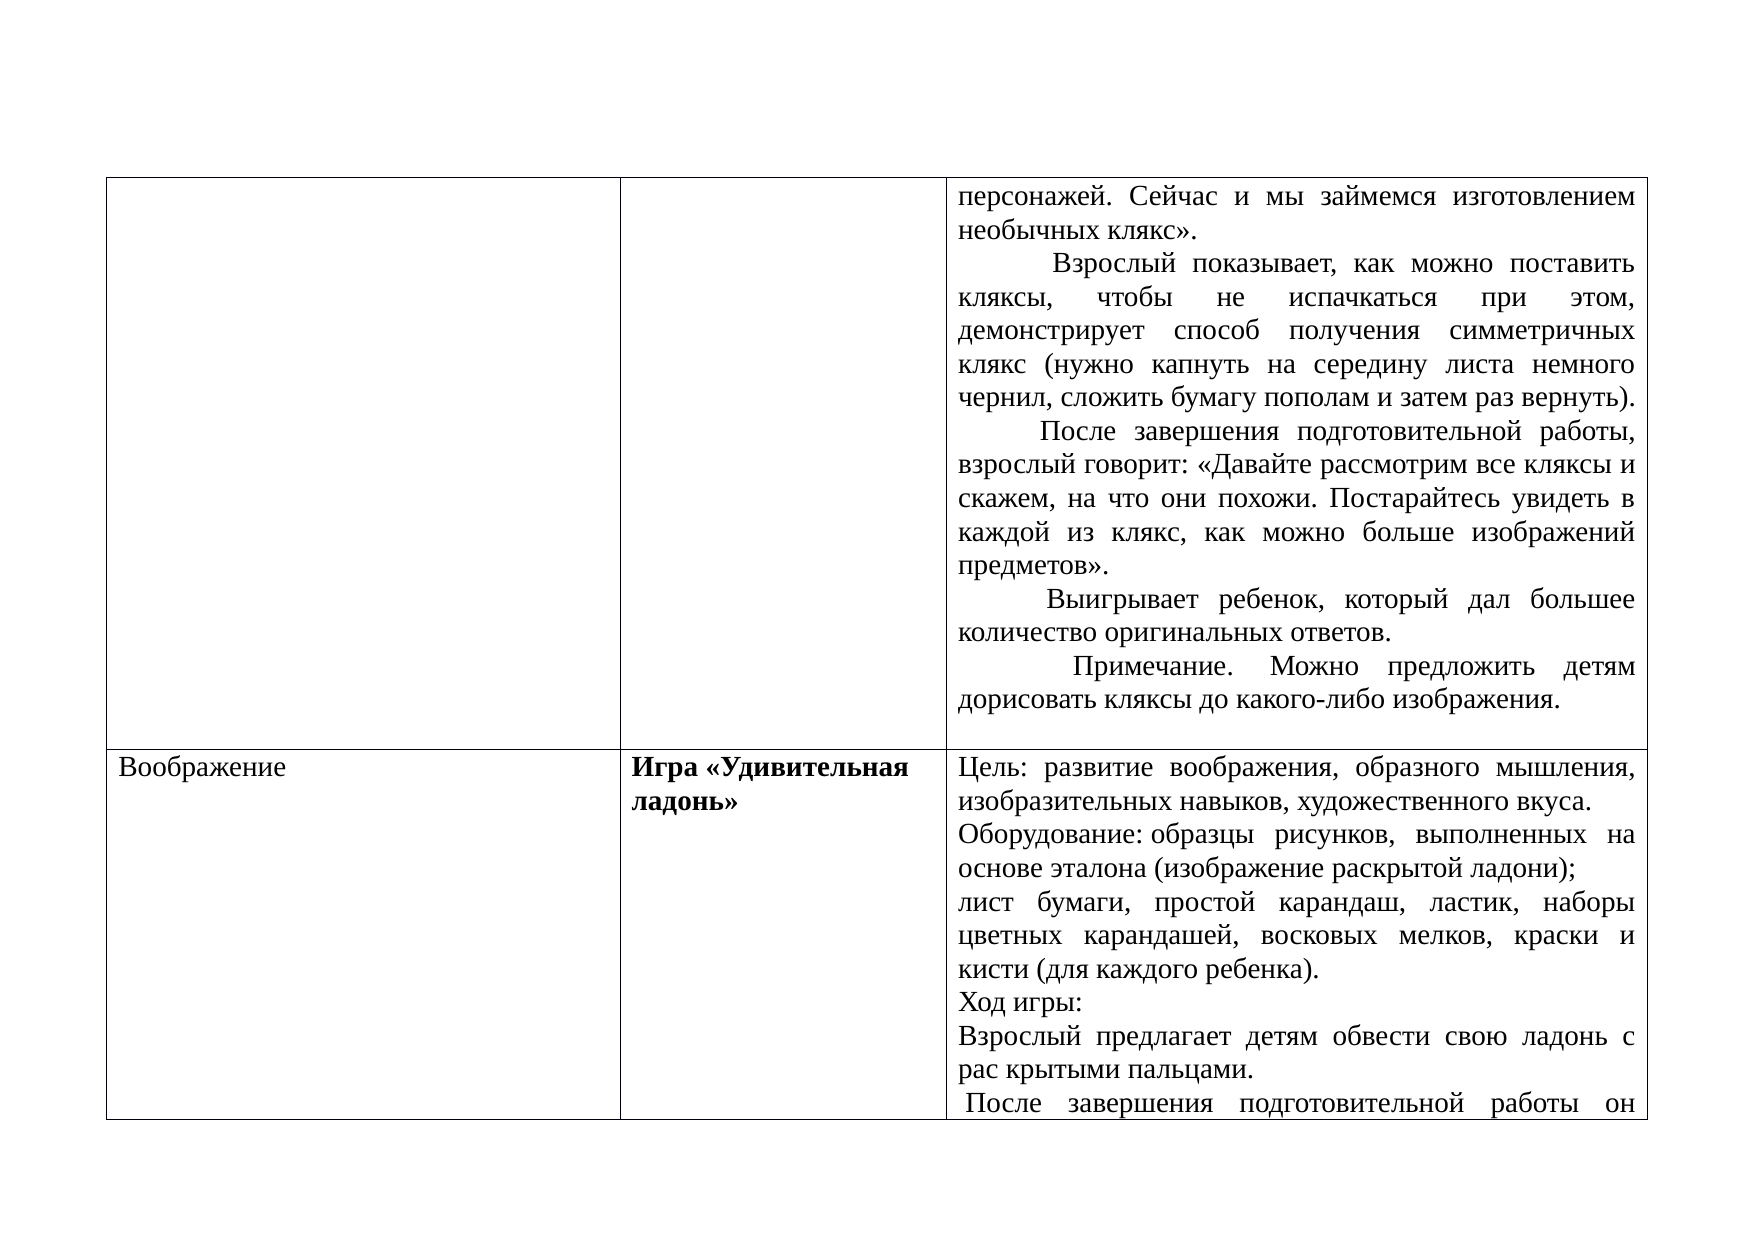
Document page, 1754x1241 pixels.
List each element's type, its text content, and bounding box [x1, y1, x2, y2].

table_cell Цель: развитие воображения, образного мышления, изобразительных навыков, художественного вкуса. Оборудование: образцы рисунков, выполненных на основе эталона (изображение раскрытой ладони); лист бумаги, простой карандаш, ластик, наборы цветных карандашей, восковых мелков, краски и кисти (для каждого ребенка). Ход игры: Взрослый предлагает детям обвести свою ладонь с рас крытыми пальцами. После завершения подготовительной работы он [947, 750, 1647, 1118]
table_cell персонажей. Сейчас и мы займемся изготовлением необычных клякс». Взрослый показывает, как можно поставить кляксы, чтобы не испачкаться при этом, демонстрирует способ получения симметричных клякс (нужно капнуть на середину листа немного чернил, сложить бумагу пополам и затем раз вернуть). После завершения подготовительной работы, взрослый говорит: «Давайте рассмотрим все кляксы и скажем, на что они похожи. Постарайтесь увидеть в каждой из клякс, как можно больше изображений предметов». Выигрывает ребенок, который дал большее количество оригинальных ответов. Примечание. Можно предложить детям дорисовать кляксы до какого-либо изображения. [947, 178, 1647, 748]
table_cell [621, 178, 946, 748]
table_cell Игра «Удивительная ладонь» [621, 750, 946, 1118]
table_cell [107, 178, 620, 748]
table_cell Воображение [107, 750, 620, 1118]
